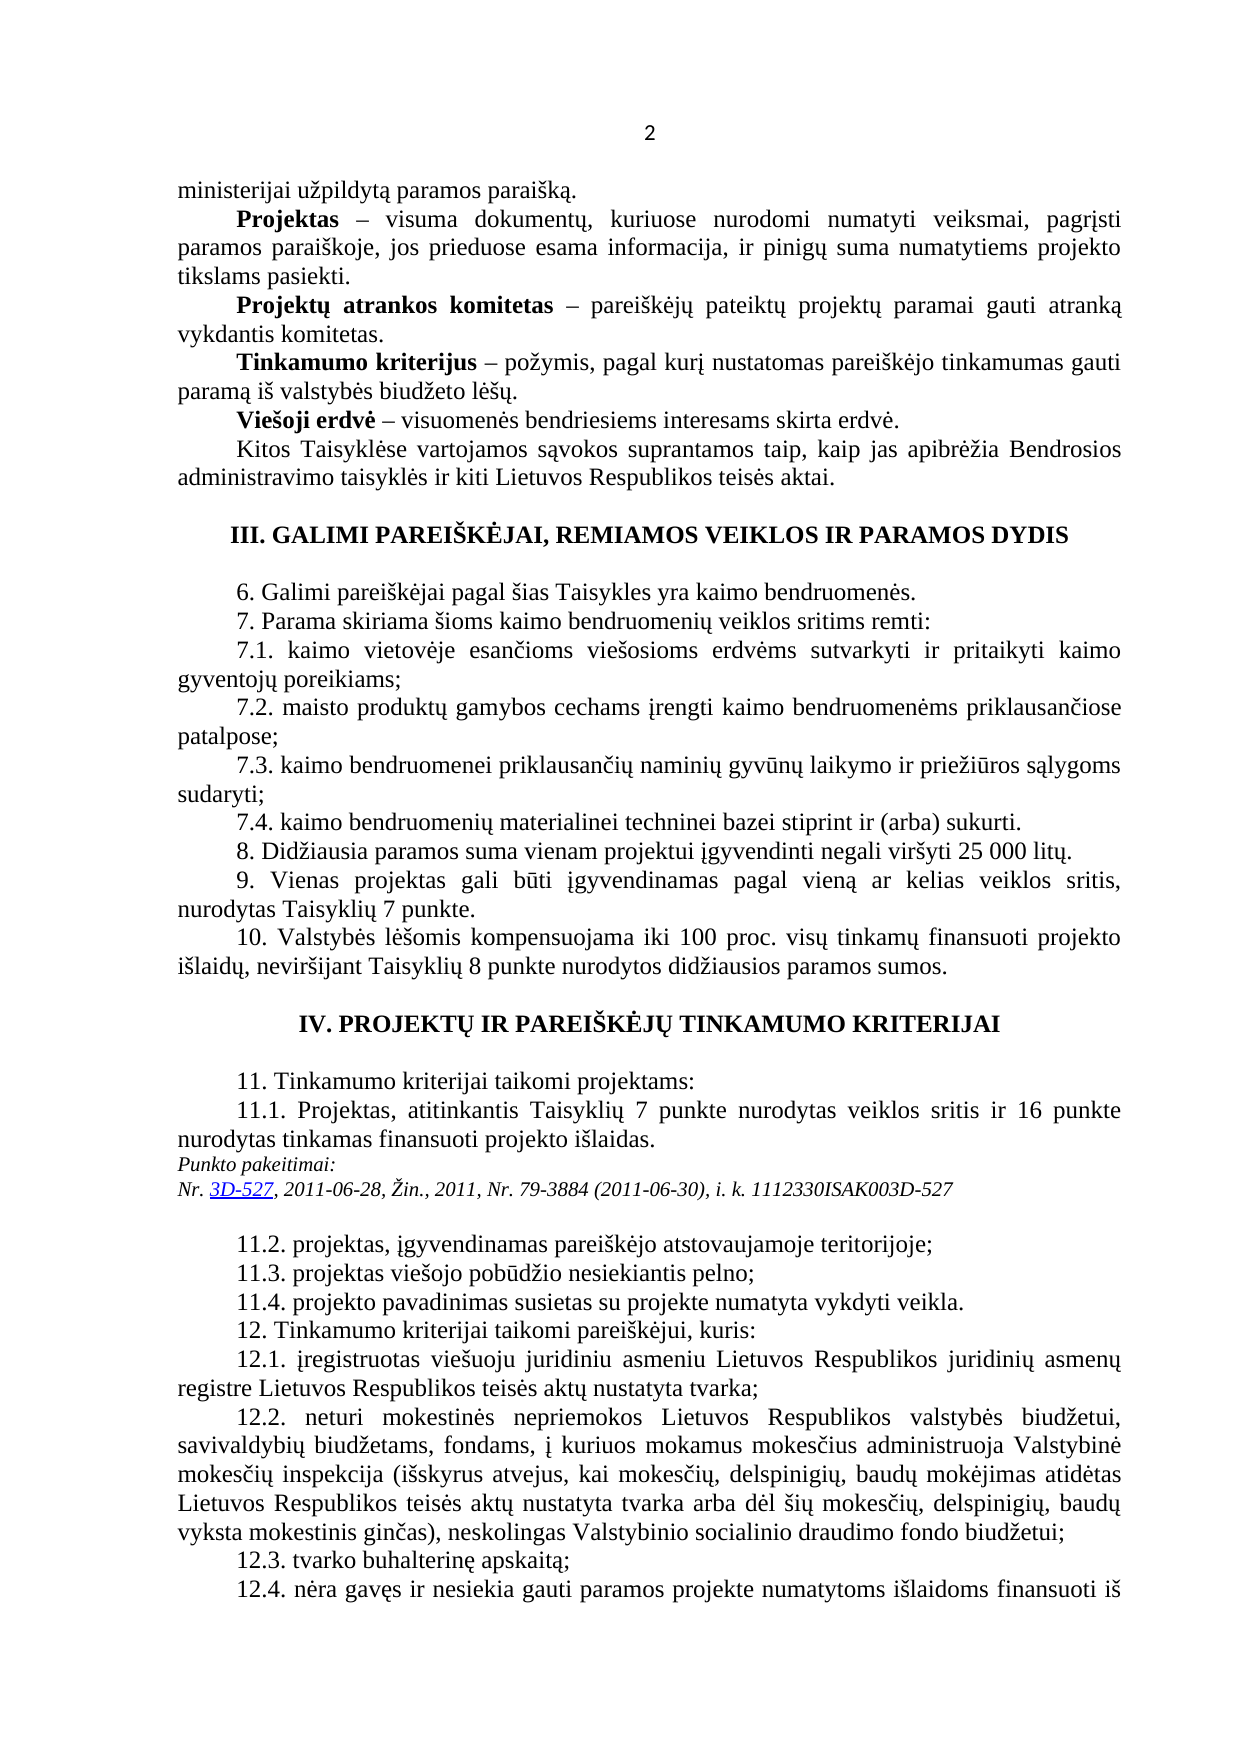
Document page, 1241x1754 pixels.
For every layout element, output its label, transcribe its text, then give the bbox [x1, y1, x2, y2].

text Viešoji erdvė – visuomenės bendriesiems interesams skirta erdvė. [177, 405, 1122, 434]
text Punkto pakeitimai: [177, 1152, 1122, 1176]
text 12.3. tvarko buhalterinę apskaitą; [177, 1546, 1122, 1574]
text Tinkamumo kriterijus – požymis, pagal kurį nustatomas pareiškėjo tinkamumas gauti paramą iš valstybės biudžeto lėšų. [177, 347, 1122, 405]
text IV. PROJEKTŲ IR PAREIŠKĖJŲ TINKAMUMO KRITERIJAI [177, 1009, 1122, 1037]
text ministerijai užpildytą paramos paraišką. [177, 175, 1122, 204]
text Projektų atrankos komitetas – pareiškėjų pateiktų projektų paramai gauti atranką vykdantis komitetas. [177, 290, 1122, 347]
text 11.4. projekto pavadinimas susietas su projekte numatyta vykdyti veikla. [177, 1287, 1122, 1316]
text 8. Didžiausia paramos suma vienam projektui įgyvendinti negali viršyti 25 000 litų. [177, 836, 1122, 865]
text 9. Vienas projektas gali būti įgyvendinamas pagal vieną ar kelias veiklos sritis, nurodytas Taisyklių 7 punkte. [177, 865, 1122, 922]
text 7. Parama skiriama šioms kaimo bendruomenių veiklos sritims remti: [177, 606, 1122, 635]
text 6. Galimi pareiškėjai pagal šias Taisykles yra kaimo bendruomenės. [177, 577, 1122, 606]
text 7.2. maisto produktų gamybos cechams įrengti kaimo bendruomenėms priklausančiose patalpose; [177, 692, 1122, 750]
text 12. Tinkamumo kriterijai taikomi pareiškėjui, kuris: [177, 1316, 1122, 1344]
text 12.4. nėra gavęs ir nesiekia gauti paramos projekte numatytoms išlaidoms finansuoti iš [177, 1574, 1122, 1603]
text 11.3. projektas viešojo pobūdžio nesiekiantis pelno; [177, 1258, 1122, 1287]
text 7.1. kaimo vietovėje esančioms viešosioms erdvėms sutvarkyti ir pritaikyti kaimo gyventojų poreikiams; [177, 635, 1122, 692]
text Nr. 3D-527, 2011-06-28, Žin., 2011, Nr. 79-3884 (2011-06-30), i. k. 1112330ISAK003D-527 [177, 1176, 1122, 1201]
text 11.1. Projektas, atitinkantis Taisyklių 7 punkte nurodytas veiklos sritis ir 16 punkte nurodytas tinkamas finansuoti projekto išlaidas. [177, 1095, 1122, 1152]
text Projektas – visuma dokumentų, kuriuose nurodomi numatyti veiksmai, pagrįsti paramos paraiškoje, jos prieduose esama informacija, ir pinigų suma numatytiems projekto tikslams pasiekti. [177, 204, 1122, 290]
text III. GALIMI PAREIŠKĖJAI, REMIAMOS VEIKLOS IR PARAMOS DYDIS [177, 520, 1122, 549]
text 7.3. kaimo bendruomenei priklausančių naminių gyvūnų laikymo ir priežiūros sąlygoms sudaryti; [177, 750, 1122, 807]
text 11.2. projektas, įgyvendinamas pareiškėjo atstovaujamoje teritorijoje; [177, 1229, 1122, 1258]
text 11. Tinkamumo kriterijai taikomi projektams: [177, 1066, 1122, 1095]
text 7.4. kaimo bendruomenių materialinei techninei bazei stiprint ir (arba) sukurti. [177, 807, 1122, 836]
text 12.1. įregistruotas viešuoju juridiniu asmeniu Lietuvos Respublikos juridinių asmenų registre Lietuvos Respublikos teisės aktų nustatyta tvarka; [177, 1344, 1122, 1402]
text Kitos Taisyklėse vartojamos sąvokos suprantamos taip, kaip jas apibrėžia Bendrosios administravimo taisyklės ir kiti Lietuvos Respublikos teisės aktai. [177, 434, 1122, 491]
text 12.2. neturi mokestinės nepriemokos Lietuvos Respublikos valstybės biudžetui, savivaldybių biudžetams, fondams, į kuriuos mokamus mokesčius administruoja Valstybinė mokesčių inspekcija (išskyrus atvejus, kai mokesčių, delspinigių, baudų mokėjimas atidėtas Lietuvos Respublikos teisės aktų nustatyta tvarka arba dėl šių mokesčių, delspinigių, baudų vyksta mokestinis ginčas), neskolingas Valstybinio socialinio draudimo fondo biudžetui; [177, 1402, 1122, 1546]
text 10. Valstybės lėšomis kompensuojama iki 100 proc. visų tinkamų finansuoti projekto išlaidų, neviršijant Taisyklių 8 punkte nurodytos didžiausios paramos sumos. [177, 922, 1122, 980]
